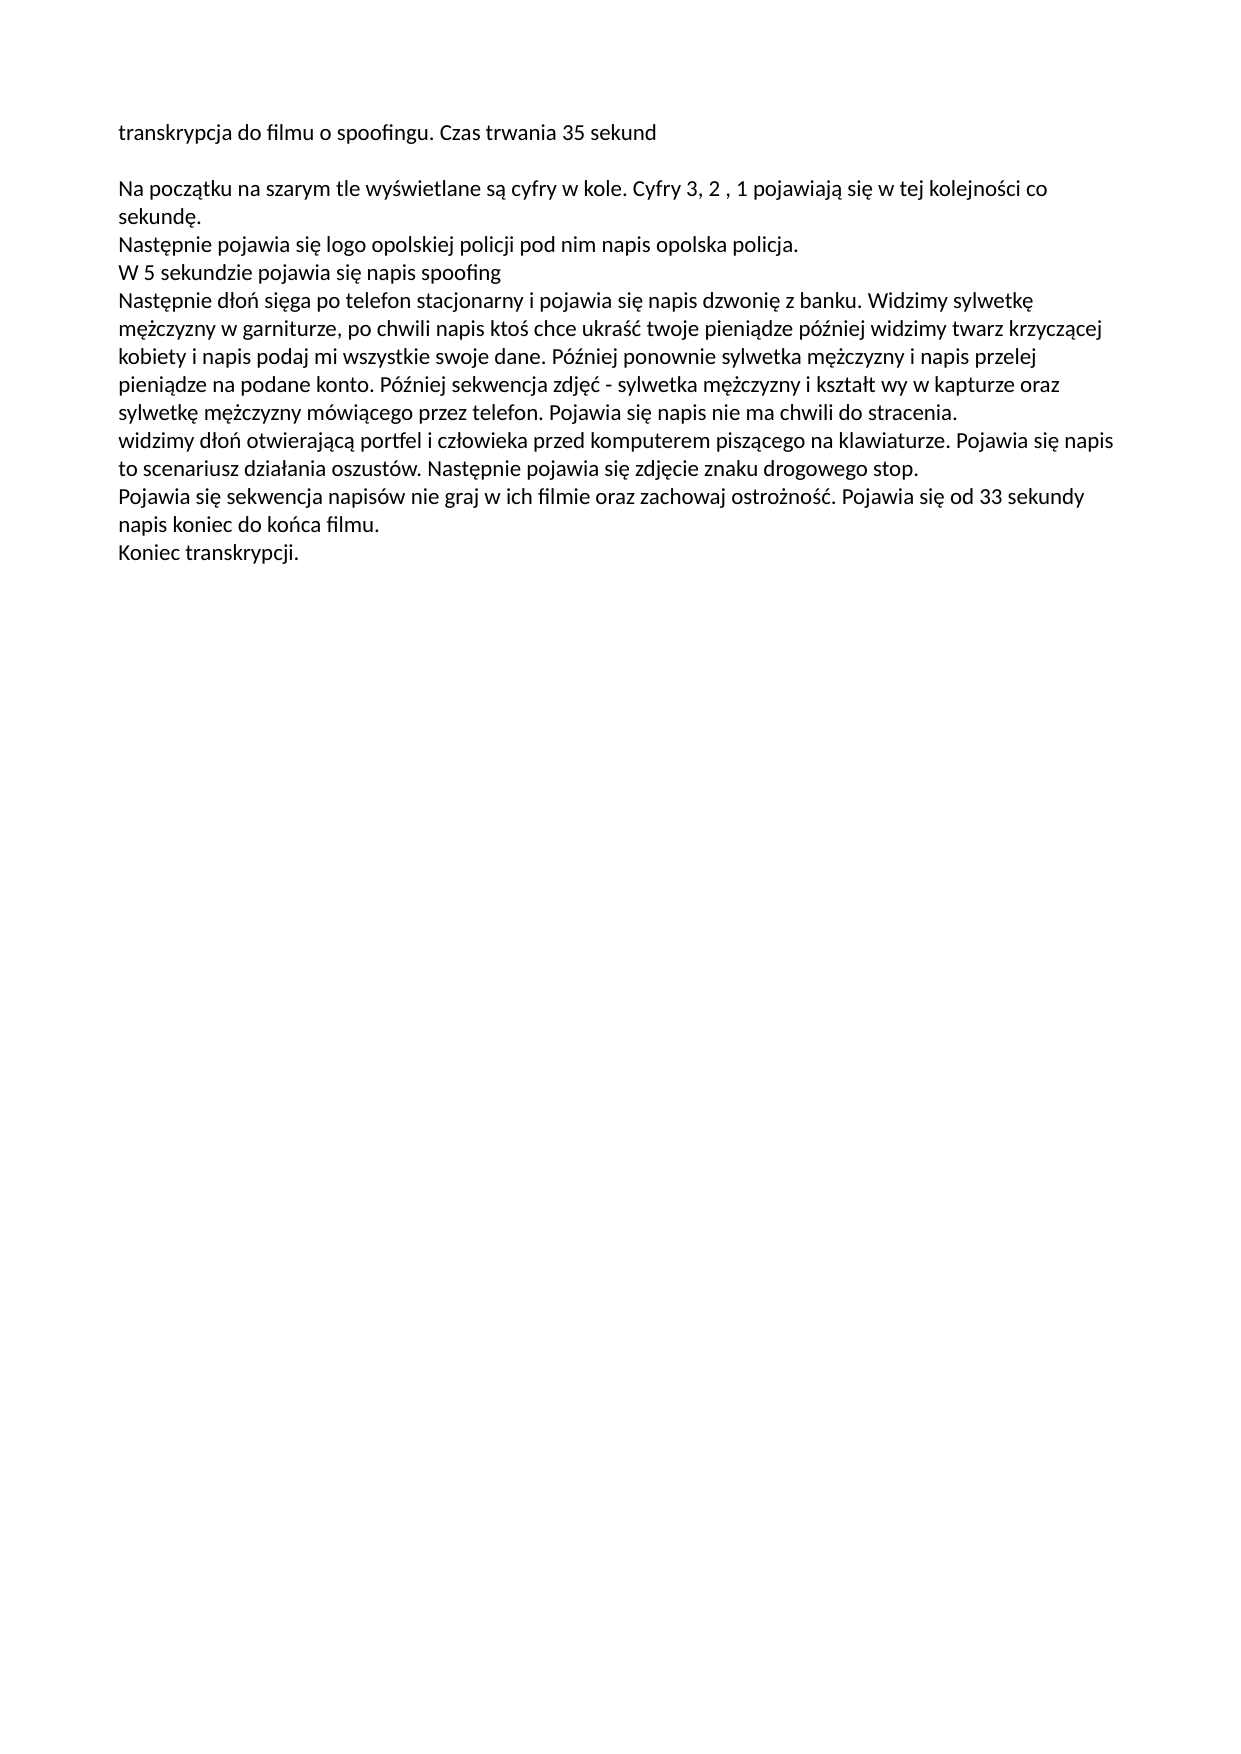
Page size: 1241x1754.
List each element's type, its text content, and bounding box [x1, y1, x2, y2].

text W 5 sekundzie pojawia się napis spoofing [118, 258, 1122, 286]
text Następnie pojawia się logo opolskiej policji pod nim napis opolska policja. [118, 230, 1122, 258]
text Pojawia się sekwencja napisów nie graj w ich filmie oraz zachowaj ostrożność. Pojawia się od 33 sekundy napis koniec do końca filmu. [118, 482, 1122, 538]
text widzimy dłoń otwierającą portfel i człowieka przed komputerem piszącego na klawiaturze. Pojawia się napis to scenariusz działania oszustów. Następnie pojawia się zdjęcie znaku drogowego stop. [118, 426, 1122, 482]
text Na początku na szarym tle wyświetlane są cyfry w kole. Cyfry 3, 2 , 1 pojawiają się w tej kolejności co sekundę. [118, 174, 1122, 230]
text Następnie dłoń sięga po telefon stacjonarny i pojawia się napis dzwonię z banku. Widzimy sylwetkę mężczyzny w garniturze, po chwili napis ktoś chce ukraść twoje pieniądze później widzimy twarz krzyczącej kobiety i napis podaj mi wszystkie swoje dane. Później ponownie sylwetka mężczyzny i napis przelej pieniądze na podane konto. Później sekwencja zdjęć - sylwetka mężczyzny i kształt wy w kapturze oraz sylwetkę mężczyzny mówiącego przez telefon. Pojawia się napis nie ma chwili do stracenia. [118, 286, 1122, 426]
text Koniec transkrypcji. [118, 538, 1122, 566]
text transkrypcja do filmu o spoofingu. Czas trwania 35 sekund [118, 118, 1122, 146]
